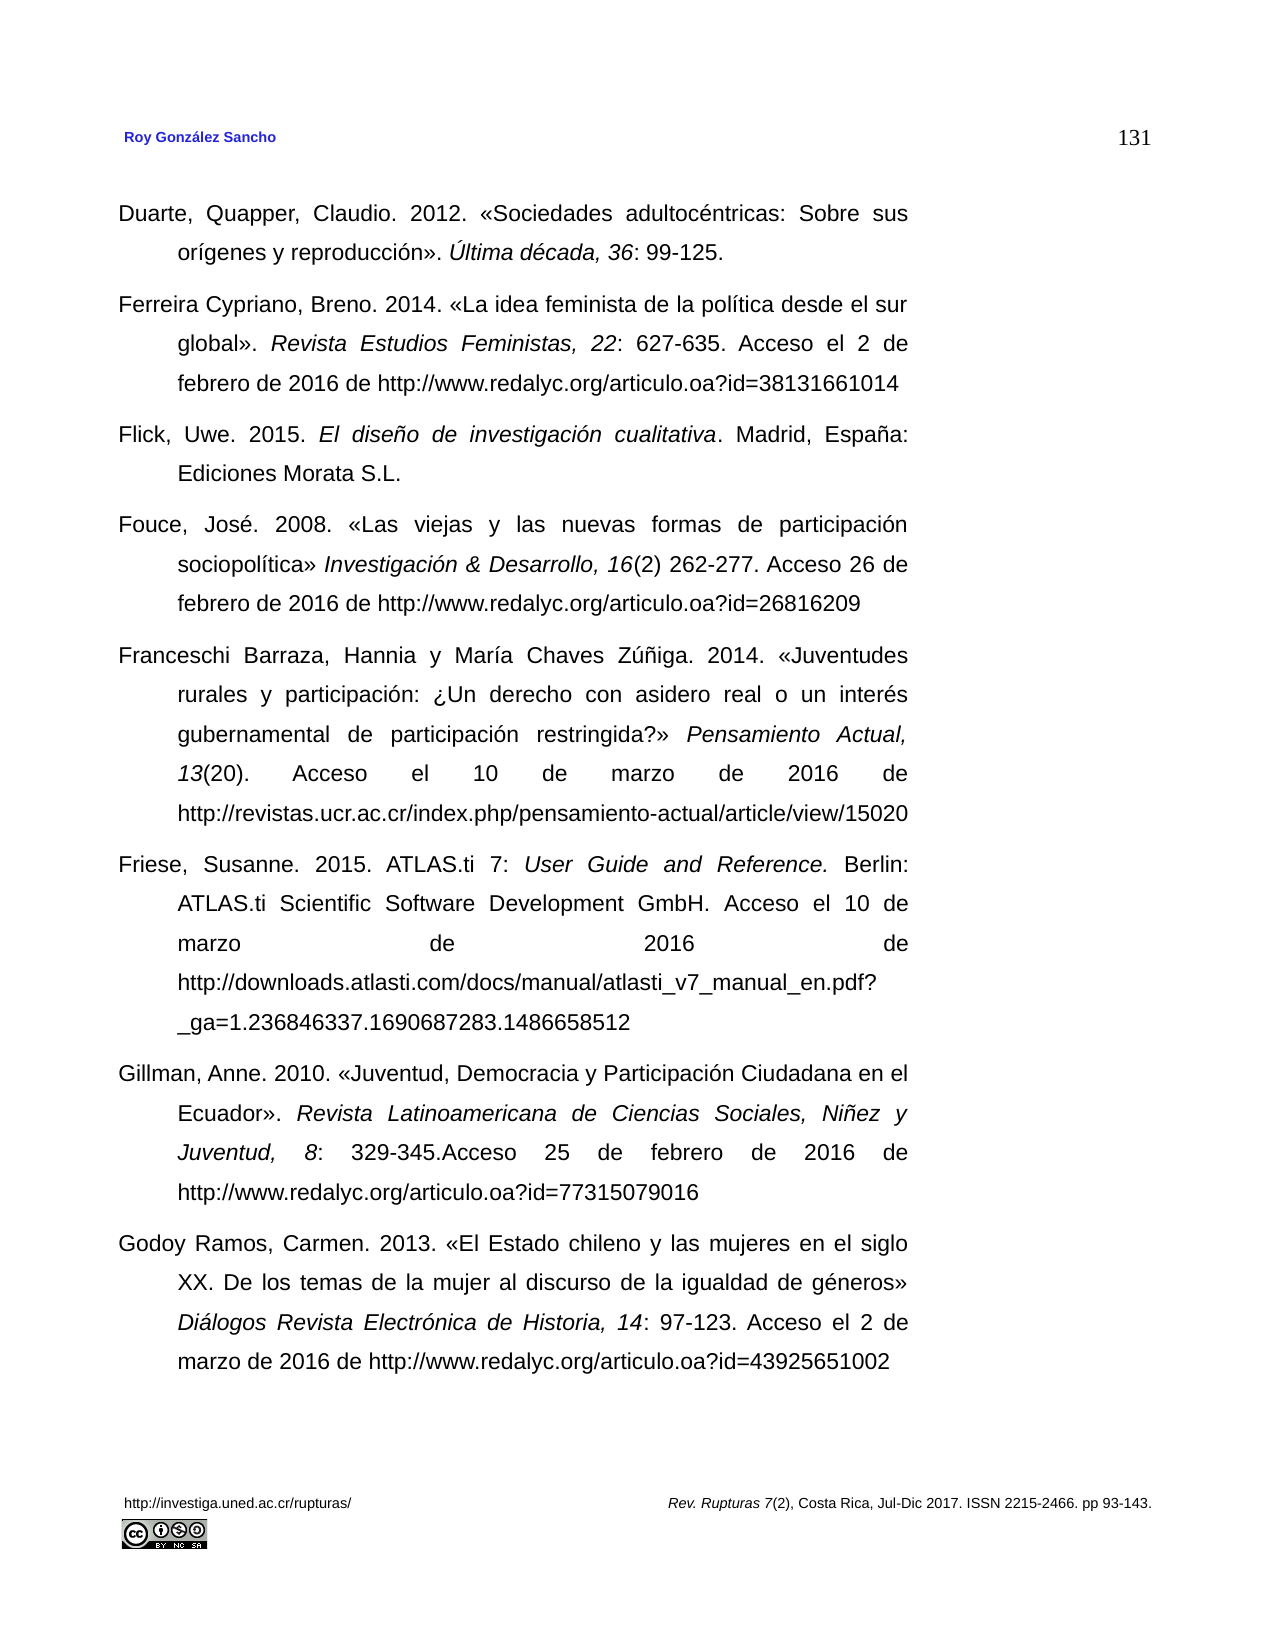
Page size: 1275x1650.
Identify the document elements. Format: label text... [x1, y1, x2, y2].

text Fouce, José. 2008. «Las viejas y las nuevas formas de participación sociopolítica» Investigación & Desarrollo, 16(2) 262-277. Acceso 26 de febrero de 2016 de http://www.redalyc.org/articulo.oa?id=26816209 [118, 511, 909, 617]
text Duarte, Quapper, Claudio. 2012. «Sociedades adultocéntricas: Sobre sus orígenes y reproducción». Última década, 36: 99-125. [118, 200, 909, 266]
text Franceschi Barraza, Hannia y María Chaves Zúñiga. 2014. «Juventudes rurales y participación: ¿Un derecho con asidero real o un interés gubernamental de participación restringida?» Pensamiento Actual, 13(20). Acceso el 10 de marzo de 2016 de http://revistas.ucr.ac.cr/index.php/pensamiento-actual/article/view/15020 [118, 642, 909, 826]
text Friese, Susanne. 2015. ATLAS.ti 7: User Guide and Reference. Berlin: ATLAS.ti Scientific Software Development GmbH. Acceso el 10 de marzo de 2016 de http://downloads.atlasti.com/docs/manual/atlasti_v7_manual_en.pdf?_ga=1.236846337.1690687283.1486658512 [118, 851, 909, 1035]
text Ferreira Cypriano, Breno. 2014. «La idea feminista de la política desde el sur global». Revista Estudios Feministas, 22: 627-635. Acceso el 2 de febrero de 2016 de http://www.redalyc.org/articulo.oa?id=38131661014 [118, 291, 909, 396]
text Gillman, Anne. 2010. «Juventud, Democracia y Participación Ciudadana en el Ecuador». Revista Latinoamericana de Ciencias Sociales, Niñez y Juventud, 8: 329-345.Acceso 25 de febrero de 2016 de http://www.redalyc.org/articulo.oa?id=77315079016 [118, 1060, 909, 1205]
picture [121, 1519, 208, 1549]
text Godoy Ramos, Carmen. 2013. «El Estado chileno y las mujeres en el siglo XX. De los temas de la mujer al discurso de la igualdad de géneros» Diálogos Revista Electrónica de Historia, 14: 97-123. Acceso el 2 de marzo de 2016 de http://www.redalyc.org/articulo.oa?id=43925651002 [118, 1230, 909, 1374]
text Flick, Uwe. 2015. El diseño de investigación cualitativa. Madrid, España: Ediciones Morata S.L. [118, 421, 909, 487]
